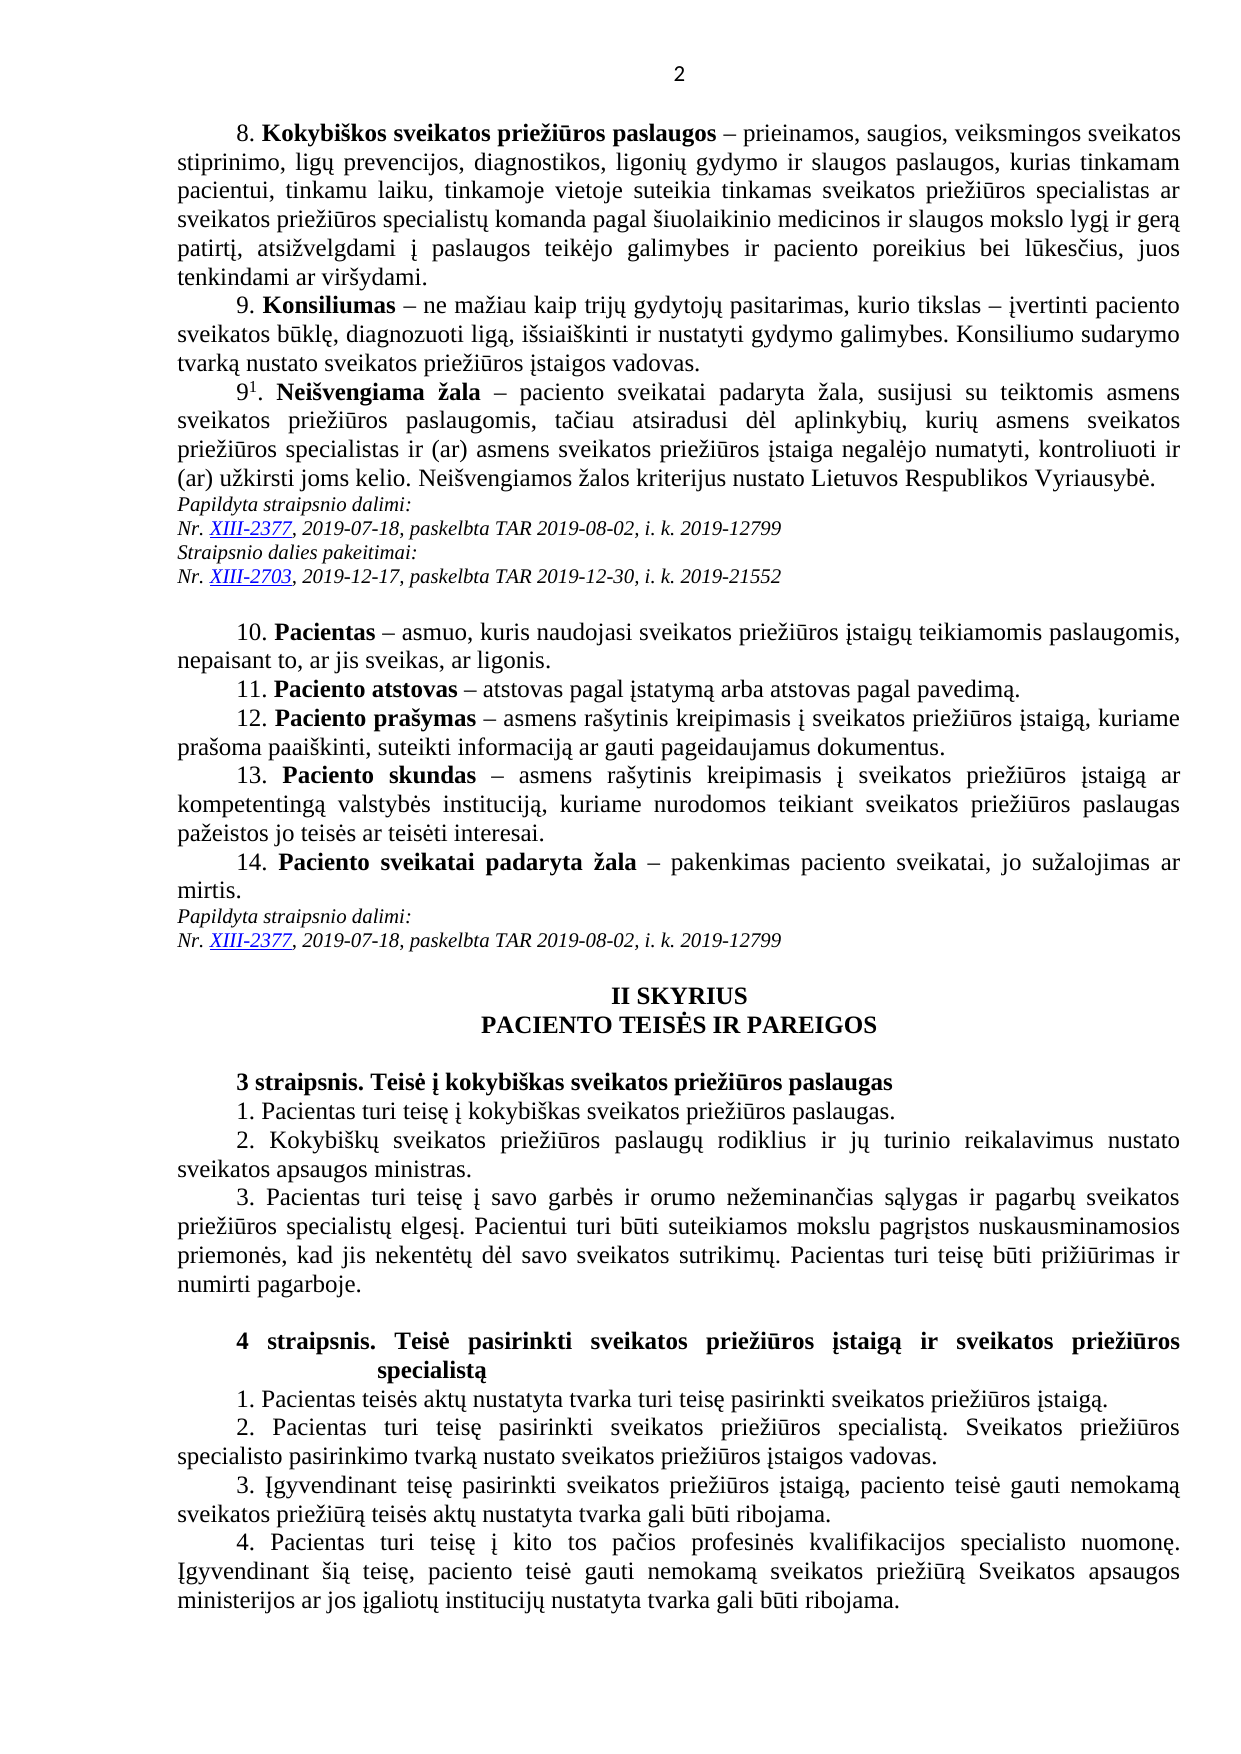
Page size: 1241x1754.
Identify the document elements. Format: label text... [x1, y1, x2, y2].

text 4. Pacientas turi teisę į kito tos pačios profesinės kvalifikacijos specialisto nuomonę. Įgyvendinant šią teisę, paciento teisė gauti nemokamą sveikatos priežiūrą Sveikatos apsaugos ministerijos ar jos įgaliotų institucijų nustatyta tvarka gali būti ribojama. [177, 1527, 1181, 1614]
text Papildyta straipsnio dalimi: [177, 492, 1181, 516]
text 12. Paciento prašymas – asmens rašytinis kreipimasis į sveikatos priežiūros įstaigą, kuriame prašoma paaiškinti, suteikti informaciją ar gauti pageidaujamus dokumentus. [177, 703, 1181, 761]
text 2. Kokybiškų sveikatos priežiūros paslaugų rodiklius ir jų turinio reikalavimus nustato sveikatos apsaugos ministras. [177, 1125, 1181, 1182]
text Papildyta straipsnio dalimi: [177, 904, 1181, 928]
text Nr. XIII-2377, 2019-07-18, paskelbta TAR 2019-08-02, i. k. 2019-12799 [177, 928, 1181, 952]
text 3. Įgyvendinant teisę pasirinkti sveikatos priežiūros įstaigą, paciento teisė gauti nemokamą sveikatos priežiūrą teisės aktų nustatyta tvarka gali būti ribojama. [177, 1470, 1181, 1527]
text 8. Kokybiškos sveikatos priežiūros paslaugos – prieinamos, saugios, veiksmingos sveikatos stiprinimo, ligų prevencijos, diagnostikos, ligonių gydymo ir slaugos paslaugos, kurias tinkamam pacientui, tinkamu laiku, tinkamoje vietoje suteikia tinkamas sveikatos priežiūros specialistas ar sveikatos priežiūros specialistų komanda pagal šiuolaikinio medicinos ir slaugos mokslo lygį ir gerą patirtį, atsižvelgdami į paslaugos teikėjo galimybes ir paciento poreikius bei lūkesčius, juos tenkindami ar viršydami. [177, 118, 1181, 291]
text 10. Pacientas – asmuo, kuris naudojasi sveikatos priežiūros įstaigų teikiamomis paslaugomis, nepaisant to, ar jis sveikas, ar ligonis. [177, 617, 1181, 674]
text 1. Pacientas teisės aktų nustatyta tvarka turi teisę pasirinkti sveikatos priežiūros įstaigą. [177, 1384, 1181, 1412]
text 9. Konsiliumas – ne mažiau kaip trijų gydytojų pasitarimas, kurio tikslas – įvertinti paciento sveikatos būklę, diagnozuoti ligą, išsiaiškinti ir nustatyti gydymo galimybes. Konsiliumo sudarymo tvarką nustato sveikatos priežiūros įstaigos vadovas. [177, 291, 1181, 377]
text Nr. XIII-2703, 2019-12-17, paskelbta TAR 2019-12-30, i. k. 2019-21552 [177, 564, 1181, 588]
text 2. Pacientas turi teisę pasirinkti sveikatos priežiūros specialistą. Sveikatos priežiūros specialisto pasirinkimo tvarką nustato sveikatos priežiūros įstaigos vadovas. [177, 1412, 1181, 1470]
text PACIENTO TEISĖS IR PAREIGOS [177, 1010, 1181, 1039]
text 3 straipsnis. Teisė į kokybiškas sveikatos priežiūros paslaugas [177, 1067, 1181, 1096]
text 1. Pacientas turi teisę į kokybiškas sveikatos priežiūros paslaugas. [177, 1096, 1181, 1125]
text II SKYRIUS [177, 981, 1181, 1010]
text Straipsnio dalies pakeitimai: [177, 540, 1181, 564]
text 3. Pacientas turi teisę į savo garbės ir orumo nežeminančias sąlygas ir pagarbų sveikatos priežiūros specialistų elgesį. Pacientui turi būti suteikiamos mokslu pagrįstos nuskausminamosios priemonės, kad jis nekentėtų dėl savo sveikatos sutrikimų. Pacientas turi teisę būti prižiūrimas ir numirti pagarboje. [177, 1182, 1181, 1297]
text 11. Paciento atstovas – atstovas pagal įstatymą arba atstovas pagal pavedimą. [177, 674, 1181, 703]
text Nr. XIII-2377, 2019-07-18, paskelbta TAR 2019-08-02, i. k. 2019-12799 [177, 516, 1181, 540]
text 13. Paciento skundas – asmens rašytinis kreipimasis į sveikatos priežiūros įstaigą ar kompetentingą valstybės instituciją, kuriame nurodomos teikiant sveikatos priežiūros paslaugas pažeistos jo teisės ar teisėti interesai. [177, 761, 1181, 847]
text 4 straipsnis. Teisė pasirinkti sveikatos priežiūros įstaigą ir sveikatos priežiūros specialistą [236, 1326, 1181, 1384]
text 14. Paciento sveikatai padaryta žala – pakenkimas paciento sveikatai, jo sužalojimas ar mirtis. [177, 847, 1181, 904]
text 91. Neišvengiama žala – paciento sveikatai padaryta žala, susijusi su teiktomis asmens sveikatos priežiūros paslaugomis, tačiau atsiradusi dėl aplinkybių, kurių asmens sveikatos priežiūros specialistas ir (ar) asmens sveikatos priežiūros įstaiga negalėjo numatyti, kontroliuoti ir (ar) užkirsti joms kelio. Neišvengiamos žalos kriterijus nustato Lietuvos Respublikos Vyriausybė. [177, 377, 1181, 492]
